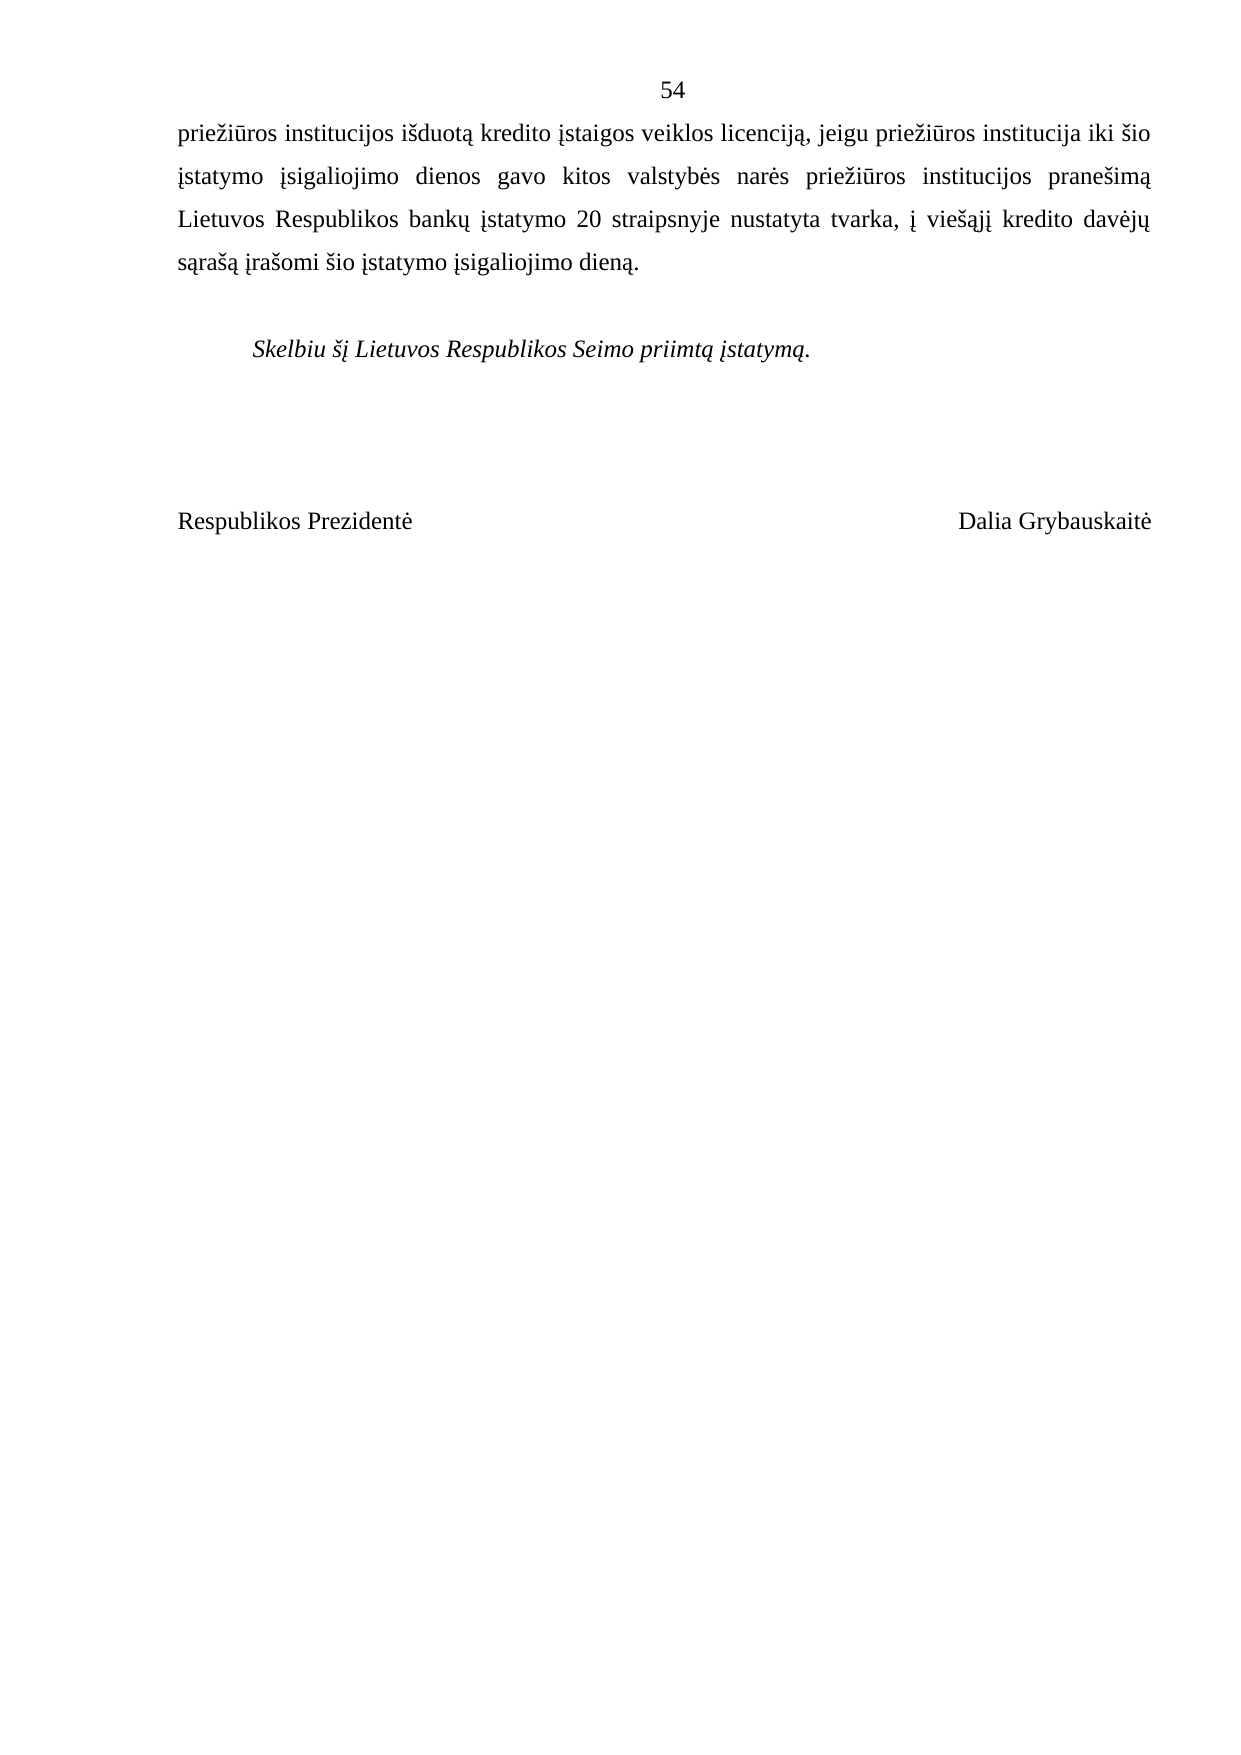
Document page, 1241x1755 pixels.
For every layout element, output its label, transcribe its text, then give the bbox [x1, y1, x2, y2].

text Respublikos Prezidentė Dalia Grybauskaitė [177, 506, 1152, 535]
text priežiūros institucijos išduotą kredito įstaigos veiklos licenciją, jeigu priežiūros institucija iki šio įstatymo įsigaliojimo dienos gavo kitos valstybės narės priežiūros institucijos pranešimą Lietuvos Respublikos bankų įstatymo 20 straipsnyje nustatyta tvarka, į viešąjį kredito davėjų sąrašą įrašomi šio įstatymo įsigaliojimo dieną. [177, 118, 1152, 276]
text Skelbiu šį Lietuvos Respublikos Seimo priimtą įstatymą. [177, 334, 1152, 362]
